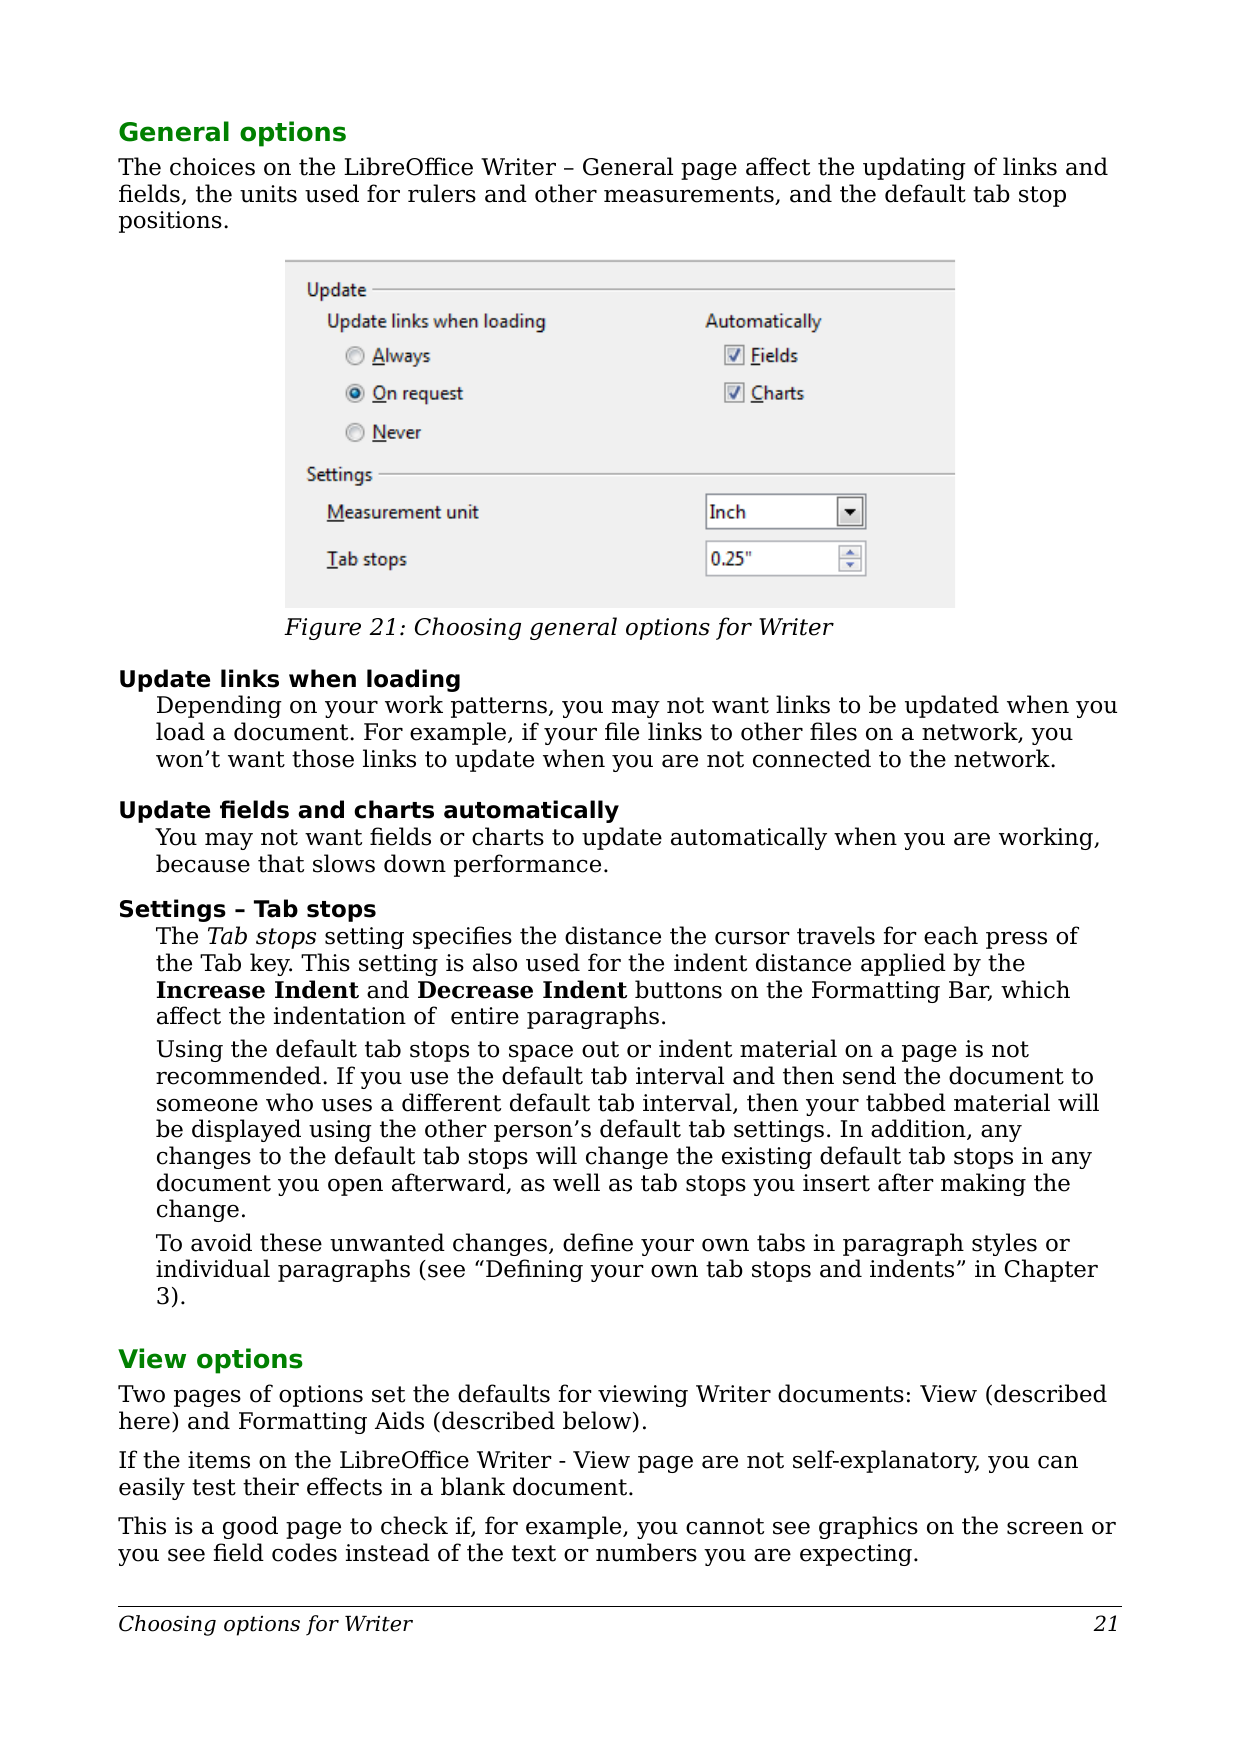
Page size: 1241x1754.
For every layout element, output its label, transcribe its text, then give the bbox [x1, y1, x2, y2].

text You may not want fields or charts to update automatically when you are working, because that slows down performance. [156, 824, 1122, 877]
picture [285, 259, 956, 608]
text Depending on your work patterns, you may not want links to be updated when you load a document. For example, if your file links to other files on a network, you won’t want those links to update when you are not connected to the network. [156, 692, 1122, 772]
text Settings – Tab stops [118, 896, 1122, 923]
text To avoid these unwanted changes, define your own tabs in paragraph styles or individual paragraphs (see “Defining your own tab stops and indents” in Chapter 3). [156, 1230, 1122, 1310]
text The choices on the LibreOffice Writer – General page affect the updating of links and fields, the units used for rulers and other measurements, and the default tab stop positions. [118, 154, 1122, 234]
text This is a good page to check if, for example, you cannot see graphics on the screen or you see field codes instead of the text or numbers you are expecting. [118, 1513, 1122, 1566]
text Figure 21: Choosing general options for Writer [285, 614, 955, 641]
subtitle General options [118, 118, 1122, 148]
text If the items on the LibreOffice Writer - View page are not self-explanatory, you can easily test their effects in a blank document. [118, 1447, 1122, 1501]
text The Tab stops setting specifies the distance the cursor travels for each press of the Tab key. This setting is also used for the indent distance applied by the Increase Indent and Decrease Indent buttons on the Formatting Bar, which affect the indentation of entire paragraphs. [156, 923, 1122, 1030]
text Two pages of options set the defaults for viewing Writer documents: View (described here) and Formatting Aids (described below). [118, 1381, 1122, 1435]
text Using the default tab stops to space out or indent material on a page is not recommended. If you use the default tab interval and then send the document to someone who uses a different default tab interval, then your tabbed material will be displayed using the other person’s default tab settings. In addition, any changes to the default tab stops will change the existing default tab stops in any document you open afterward, as well as tab stops you insert after making the change. [156, 1037, 1122, 1223]
text Update fields and charts automatically [118, 797, 1122, 824]
text Update links when loading [118, 666, 1122, 692]
subtitle View options [118, 1345, 1122, 1375]
